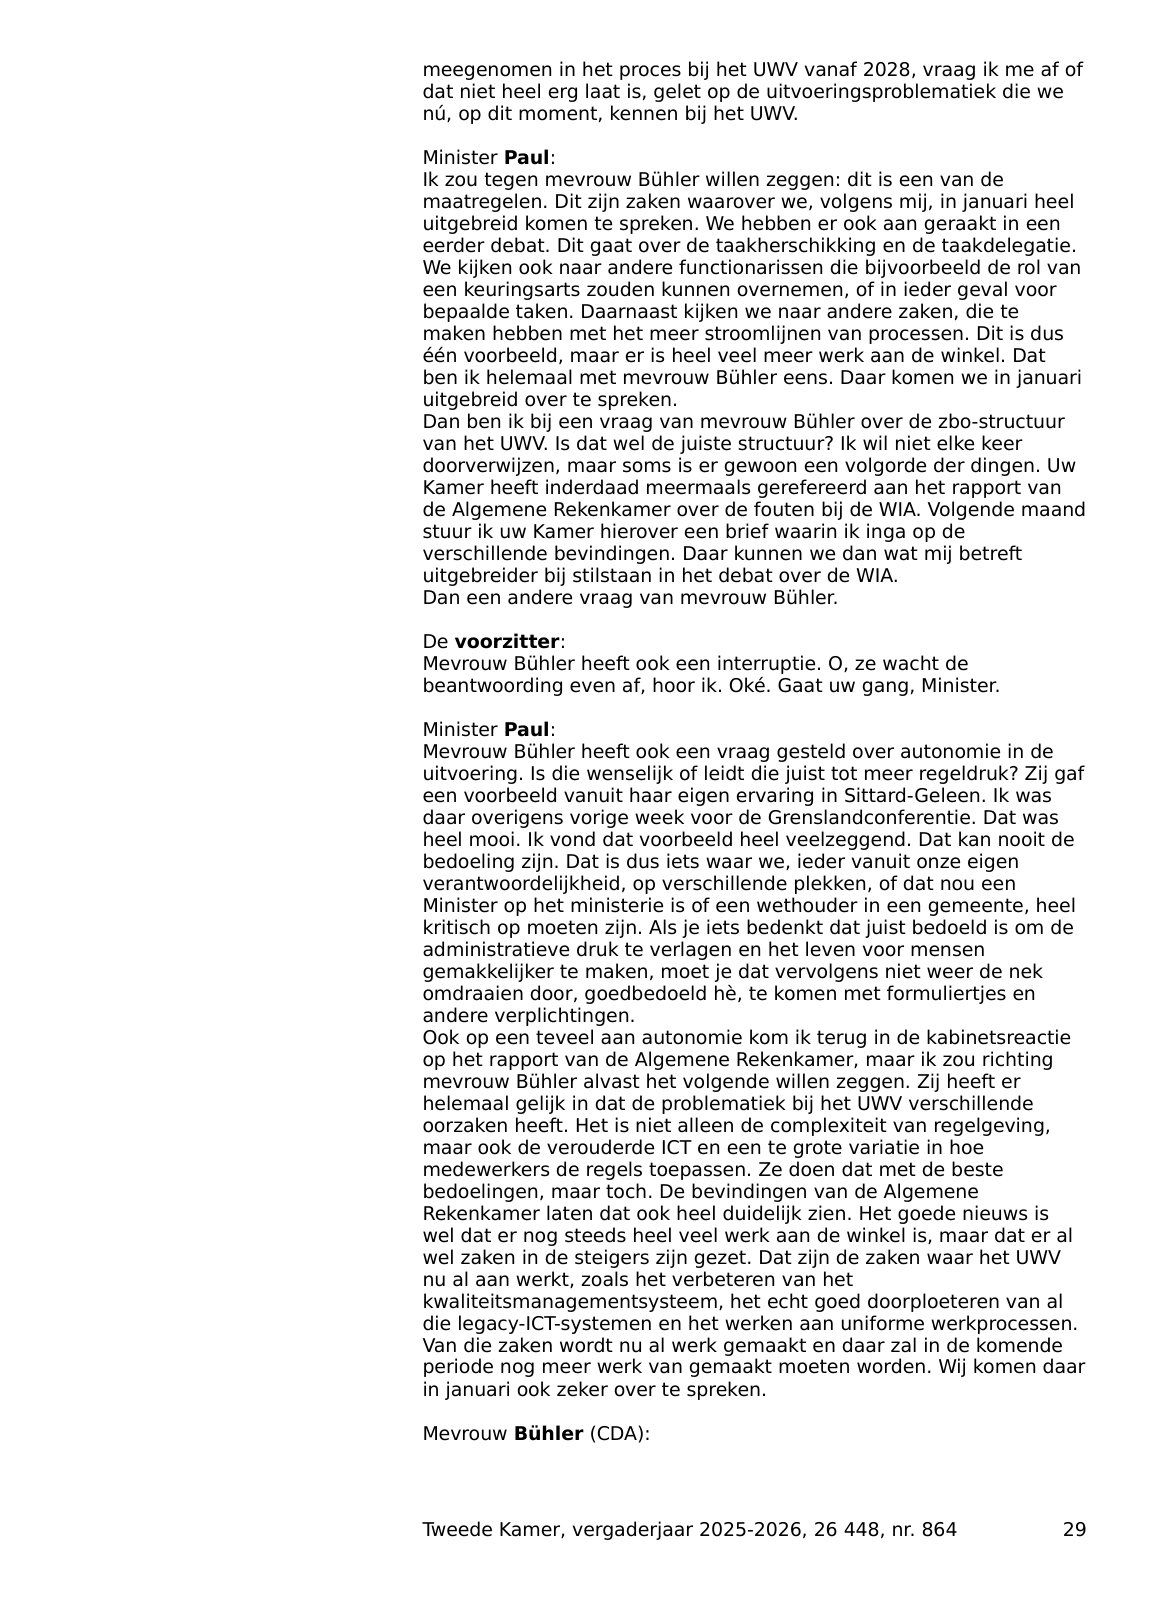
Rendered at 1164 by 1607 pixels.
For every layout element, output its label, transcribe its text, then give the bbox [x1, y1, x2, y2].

text Minister Paul: [422, 147, 1087, 169]
text Minister Paul: [422, 719, 1087, 741]
text Dan een andere vraag van mevrouw Bühler. [422, 587, 1087, 609]
text Mevrouw Bühler heeft ook een interruptie. O, ze wacht de beantwoording even af, hoor ik. Oké. Gaat uw gang, Minister. [422, 653, 1087, 697]
text Mevrouw Bühler heeft ook een vraag gesteld over autonomie in de uitvoering. Is die wenselijk of leidt die juist tot meer regeldruk? Zij gaf een voorbeeld vanuit haar eigen ervaring in Sittard-Geleen. Ik was daar overigens vorige week voor de Grenslandconferentie. Dat was heel mooi. Ik vond dat voorbeeld heel veelzeggend. Dat kan nooit de bedoeling zijn. Dat is dus iets waar we, ieder vanuit onze eigen verantwoordelijkheid, op verschillende plekken, of dat nou een Minister op het ministerie is of een wethouder in een gemeente, heel kritisch op moeten zijn. Als je iets bedenkt dat juist bedoeld is om de administratieve druk te verlagen en het leven voor mensen gemakkelijker te maken, moet je dat vervolgens niet weer de nek omdraaien door, goedbedoeld hè, te komen met formuliertjes en andere verplichtingen. [422, 741, 1087, 1027]
text Dan ben ik bij een vraag van mevrouw Bühler over de zbo-structuur van het UWV. Is dat wel de juiste structuur? Ik wil niet elke keer doorverwijzen, maar soms is er gewoon een volgorde der dingen. Uw Kamer heeft inderdaad meermaals gerefereerd aan het rapport van de Algemene Rekenkamer over de fouten bij de WIA. Volgende maand stuur ik uw Kamer hierover een brief waarin ik inga op de verschillende bevindingen. Daar kunnen we dan wat mij betreft uitgebreider bij stilstaan in het debat over de WIA. [422, 411, 1087, 587]
text Mevrouw Bühler (CDA): [422, 1423, 1087, 1444]
text meegenomen in het proces bij het UWV vanaf 2028, vraag ik me af of dat niet heel erg laat is, gelet op de uitvoeringsproblematiek die we nú, op dit moment, kennen bij het UWV. [422, 59, 1087, 125]
text De voorzitter: [422, 631, 1087, 653]
text Ook op een teveel aan autonomie kom ik terug in de kabinetsreactie op het rapport van de Algemene Rekenkamer, maar ik zou richting mevrouw Bühler alvast het volgende willen zeggen. Zij heeft er helemaal gelijk in dat de problematiek bij het UWV verschillende oorzaken heeft. Het is niet alleen de complexiteit van regelgeving, maar ook de verouderde ICT en een te grote variatie in hoe medewerkers de regels toepassen. Ze doen dat met de beste bedoelingen, maar toch. De bevindingen van de Algemene Rekenkamer laten dat ook heel duidelijk zien. Het goede nieuws is wel dat er nog steeds heel veel werk aan de winkel is, maar dat er al wel zaken in de steigers zijn gezet. Dat zijn de zaken waar het UWV nu al aan werkt, zoals het verbeteren van het kwaliteitsmanagementsysteem, het echt goed doorploeteren van al die legacy-ICT-systemen en het werken aan uniforme werkprocessen. Van die zaken wordt nu al werk gemaakt en daar zal in de komende periode nog meer werk van gemaakt moeten worden. Wij komen daar in januari ook zeker over te spreken. [422, 1027, 1087, 1400]
text Ik zou tegen mevrouw Bühler willen zeggen: dit is een van de maatregelen. Dit zijn zaken waarover we, volgens mij, in januari heel uitgebreid komen te spreken. We hebben er ook aan geraakt in een eerder debat. Dit gaat over de taakherschikking en de taakdelegatie. We kijken ook naar andere functionarissen die bijvoorbeeld de rol van een keuringsarts zouden kunnen overnemen, of in ieder geval voor bepaalde taken. Daarnaast kijken we naar andere zaken, die te maken hebben met het meer stroomlijnen van processen. Dit is dus één voorbeeld, maar er is heel veel meer werk aan de winkel. Dat ben ik helemaal met mevrouw Bühler eens. Daar komen we in januari uitgebreid over te spreken. [422, 169, 1087, 411]
